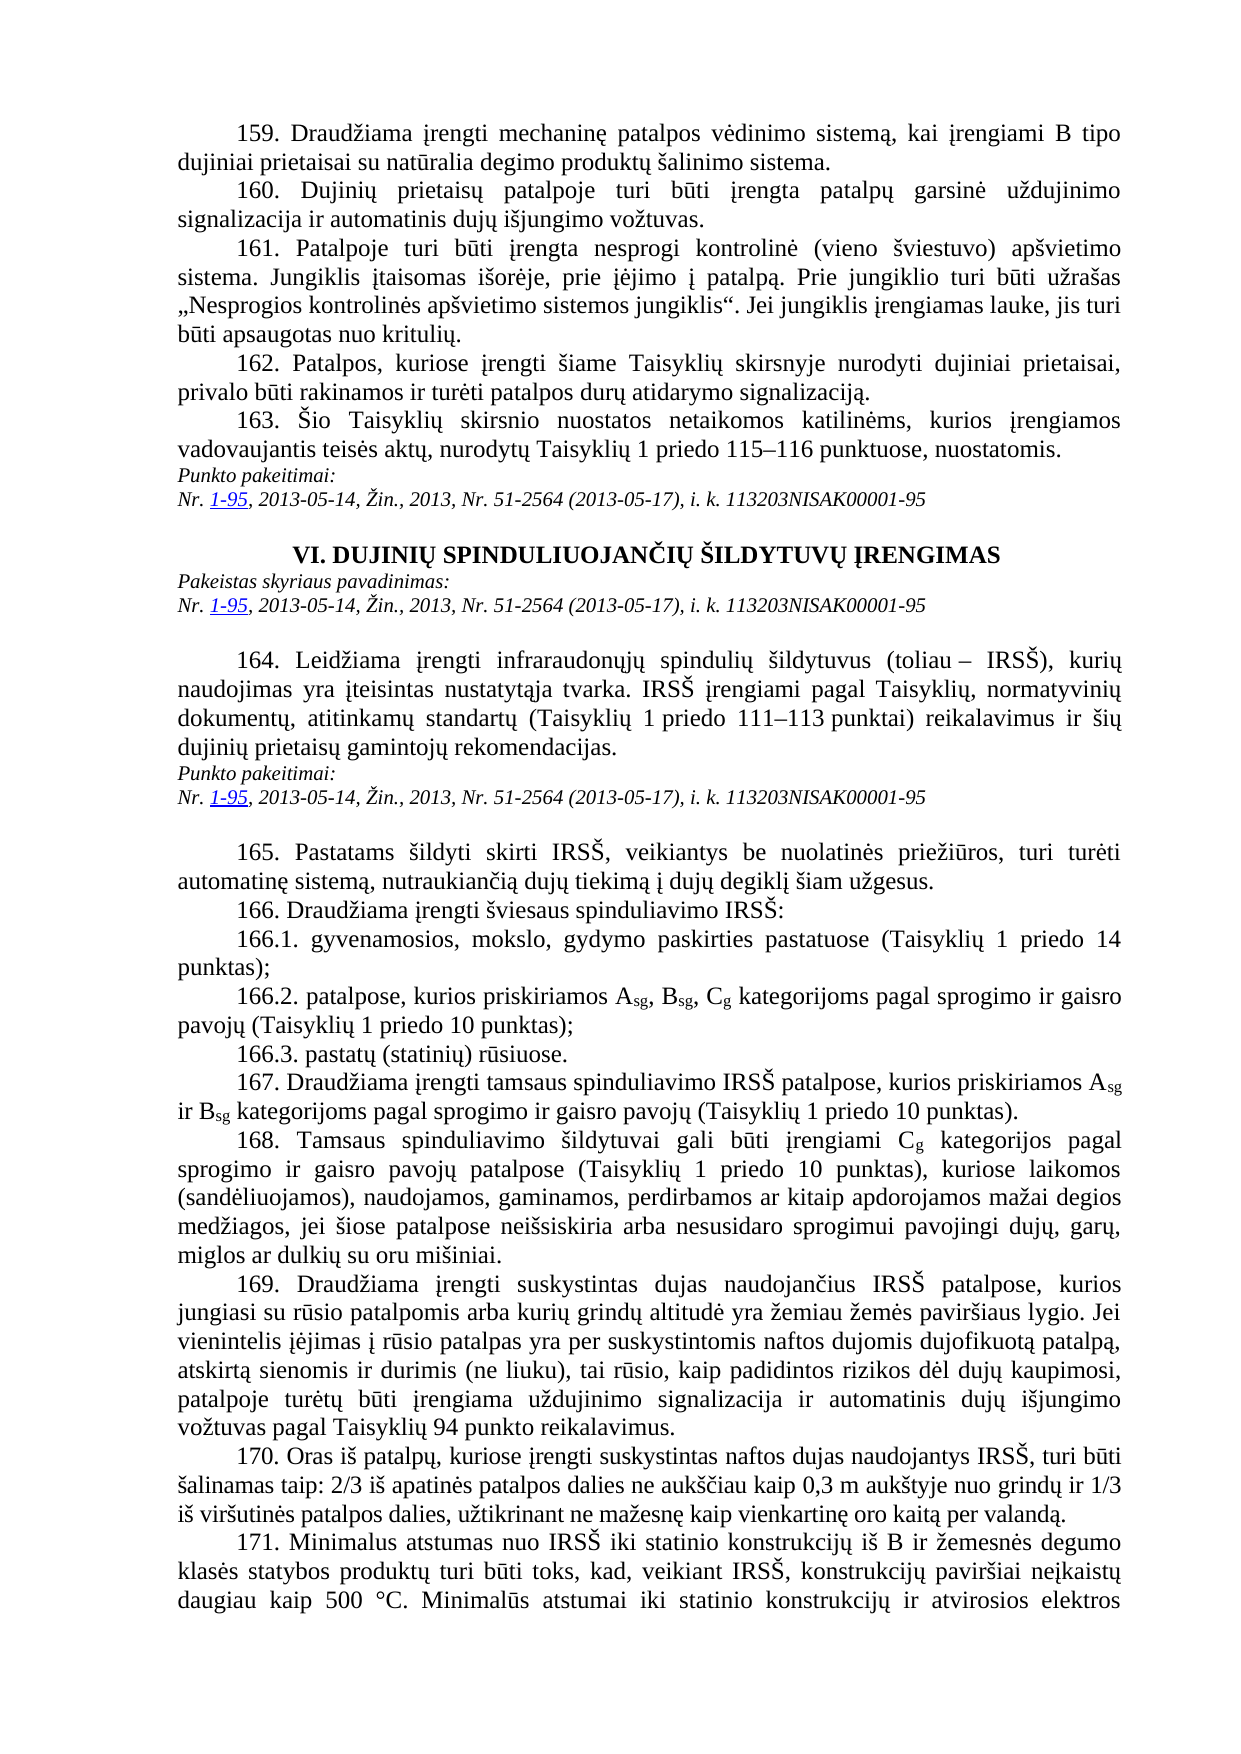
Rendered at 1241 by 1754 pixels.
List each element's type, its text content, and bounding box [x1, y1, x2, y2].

text 162. Patalpos, kuriose įrengti šiame Taisyklių skirsnyje nurodyti dujiniai prietaisai, privalo būti rakinamos ir turėti patalpos durų atidarymo signalizaciją. [177, 348, 1122, 406]
text 169. Draudžiama įrengti suskystintas dujas naudojančius IRSŠ patalpose, kurios jungiasi su rūsio patalpomis arba kurių grindų altitudė yra žemiau žemės paviršiaus lygio. Jei vienintelis įėjimas į rūsio patalpas yra per suskystintomis naftos dujomis dujofikuotą patalpą, atskirtą sienomis ir durimis (ne liuku), tai rūsio, kaip padidintos rizikos dėl dujų kaupimosi, patalpoje turėtų būti įrengiama uždujinimo signalizacija ir automatinis dujų išjungimo vožtuvas pagal Taisyklių 94 punkto reikalavimus. [177, 1269, 1122, 1441]
text Pakeistas skyriaus pavadinimas: [177, 569, 1122, 593]
text 171. Minimalus atstumas nuo IRSŠ iki statinio konstrukcijų iš B ir žemesnės degumo klasės statybos produktų turi būti toks, kad, veikiant IRSŠ, konstrukcijų paviršiai neįkaistų daugiau kaip 500 °C. Minimalūs atstumai iki statinio konstrukcijų ir atvirosios elektros [177, 1527, 1122, 1614]
text Punkto pakeitimai: [177, 463, 1122, 487]
text 166.2. patalpose, kurios priskiriamos Asg, Bsg, Cg kategorijoms pagal sprogimo ir gaisro pavojų (Taisyklių 1 priedo 10 punktas); [177, 981, 1122, 1039]
text 164. Leidžiama įrengti infraraudonųjų spindulių šildytuvus (toliau – IRSŠ), kurių naudojimas yra įteisintas nustatytąja tvarka. IRSŠ įrengiami pagal Taisyklių, normatyvinių dokumentų, atitinkamų standartų (Taisyklių 1 priedo 111–113 punktai) reikalavimus ir šių dujinių prietaisų gamintojų rekomendacijas. [177, 646, 1122, 761]
text 167. Draudžiama įrengti tamsaus spinduliavimo IRSŠ patalpose, kurios priskiriamos Asg ir Bsg kategorijoms pagal sprogimo ir gaisro pavojų (Taisyklių 1 priedo 10 punktas). [177, 1067, 1122, 1125]
text 161. Patalpoje turi būti įrengta nesprogi kontrolinė (vieno šviestuvo) apšvietimo sistema. Jungiklis įtaisomas išorėje, prie įėjimo į patalpą. Prie jungiklio turi būti užrašas „Nesprogios kontrolinės apšvietimo sistemos jungiklis“. Jei jungiklis įrengiamas lauke, jis turi būti apsaugotas nuo kritulių. [177, 233, 1122, 348]
text 166.1. gyvenamosios, mokslo, gydymo paskirties pastatuose (Taisyklių 1 priedo 14 punktas); [177, 924, 1122, 981]
text 166. Draudžiama įrengti šviesaus spinduliavimo IRSŠ: [177, 895, 1122, 924]
text 163. Šio Taisyklių skirsnio nuostatos netaikomos katilinėms, kurios įrengiamos vadovaujantis teisės aktų, nurodytų Taisyklių 1 priedo 115–116 punktuose, nuostatomis. [177, 406, 1122, 463]
text 159. Draudžiama įrengti mechaninę patalpos vėdinimo sistemą, kai įrengiami B tipo dujiniai prietaisai su natūralia degimo produktų šalinimo sistema. [177, 118, 1122, 176]
text 165. Pastatams šildyti skirti IRSŠ, veikiantys be nuolatinės priežiūros, turi turėti automatinę sistemą, nutraukiančią dujų tiekimą į dujų degiklį šiam užgesus. [177, 837, 1122, 895]
text Nr. 1-95, 2013-05-14, Žin., 2013, Nr. 51-2564 (2013-05-17), i. k. 113203NISAK00001-95 [177, 487, 1122, 511]
text 168. Tamsaus spinduliavimo šildytuvai gali būti įrengiami Cg kategorijos pagal sprogimo ir gaisro pavojų patalpose (Taisyklių 1 priedo 10 punktas), kuriose laikomos (sandėliuojamos), naudojamos, gaminamos, perdirbamos ar kitaip apdorojamos mažai degios medžiagos, jei šiose patalpose neišsiskiria arba nesusidaro sprogimui pavojingi dujų, garų, miglos ar dulkių su oru mišiniai. [177, 1125, 1122, 1269]
text 160. Dujinių prietaisų patalpoje turi būti įrengta patalpų garsinė uždujinimo signalizacija ir automatinis dujų išjungimo vožtuvas. [177, 176, 1122, 233]
text VI. DUJINIŲ SPINDULIUOJANČIŲ ŠILDYTUVŲ ĮRENGIMAS [177, 540, 1122, 569]
text Punkto pakeitimai: [177, 761, 1122, 785]
text Nr. 1-95, 2013-05-14, Žin., 2013, Nr. 51-2564 (2013-05-17), i. k. 113203NISAK00001-95 [177, 785, 1122, 809]
text 166.3. pastatų (statinių) rūsiuose. [177, 1039, 1122, 1067]
text Nr. 1-95, 2013-05-14, Žin., 2013, Nr. 51-2564 (2013-05-17), i. k. 113203NISAK00001-95 [177, 593, 1122, 617]
text 170. Oras iš patalpų, kuriose įrengti suskystintas naftos dujas naudojantys IRSŠ, turi būti šalinamas taip: 2/3 iš apatinės patalpos dalies ne aukščiau kaip 0,3 m aukštyje nuo grindų ir 1/3 iš viršutinės patalpos dalies, užtikrinant ne mažesnę kaip vienkartinę oro kaitą per valandą. [177, 1441, 1122, 1527]
